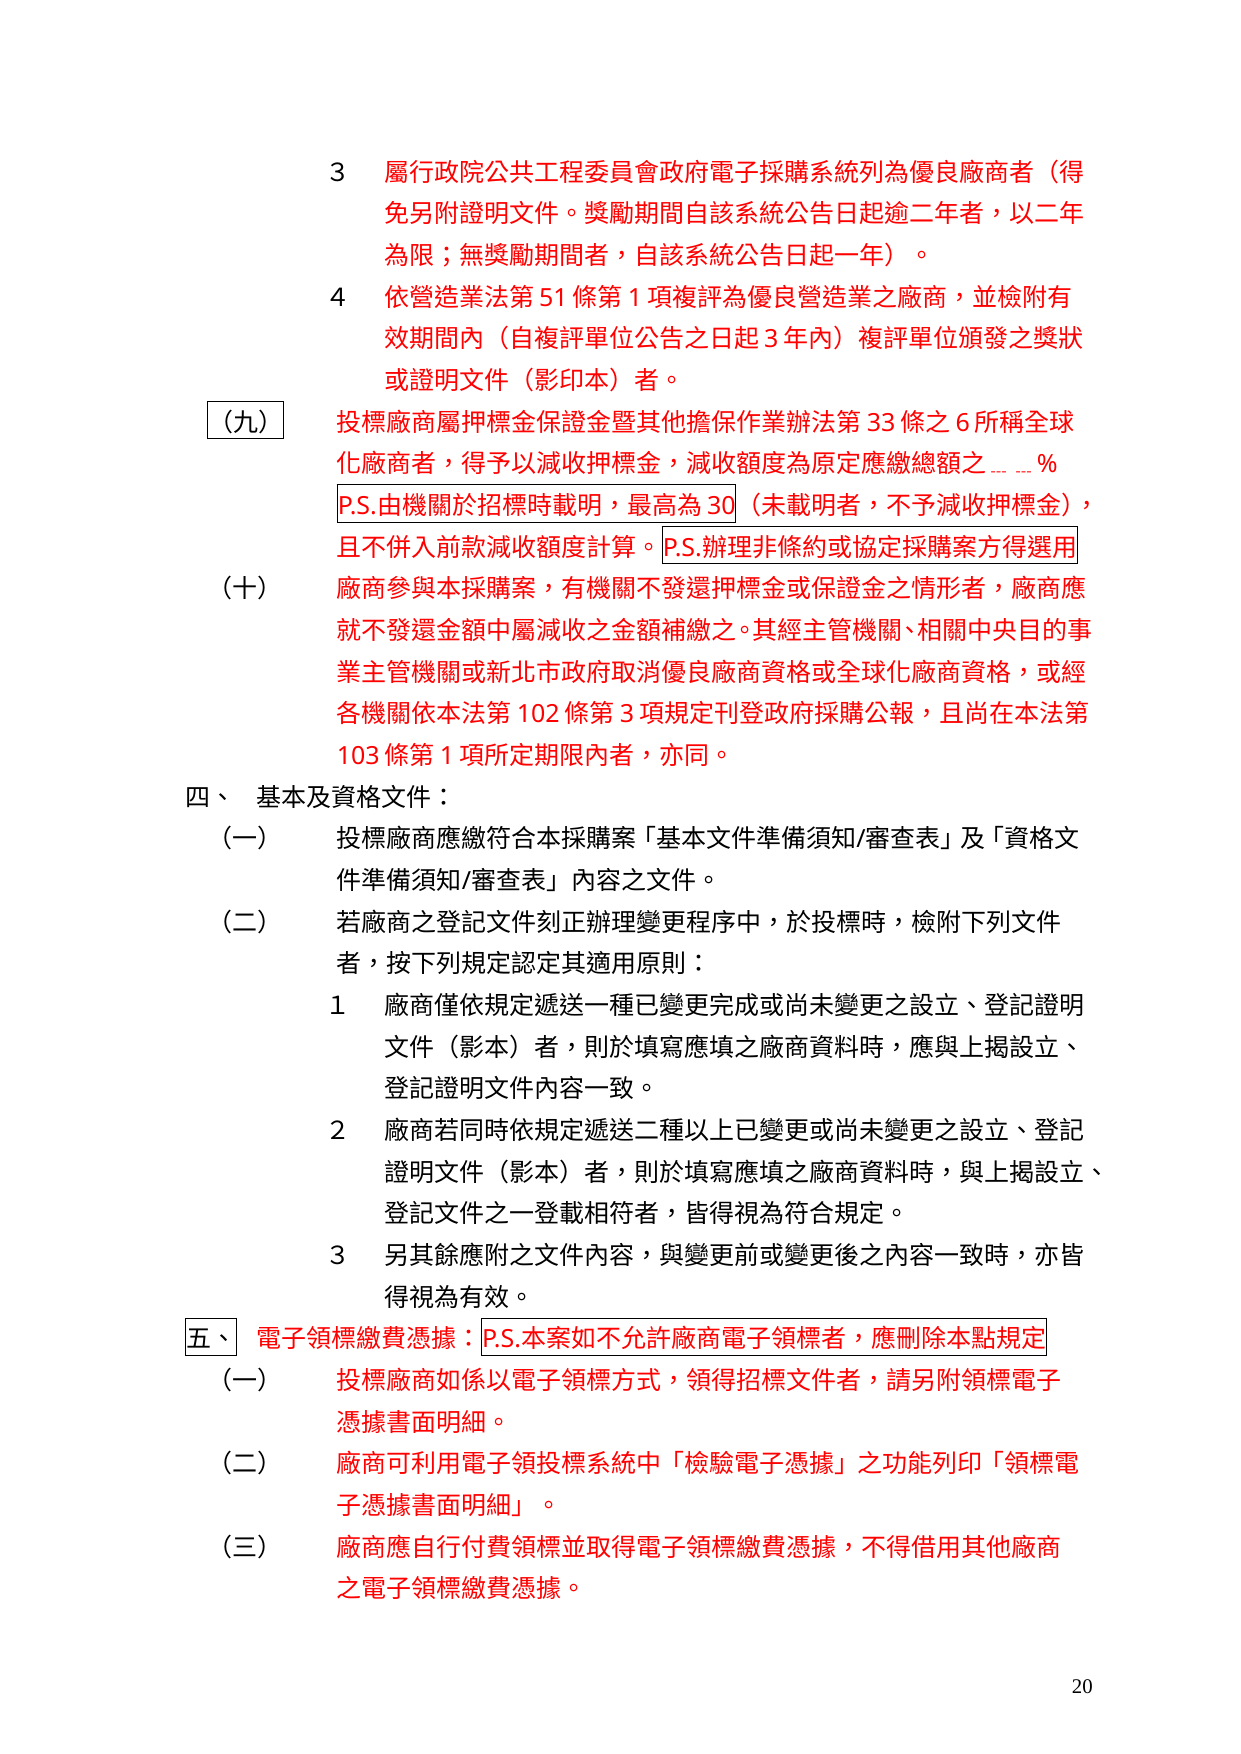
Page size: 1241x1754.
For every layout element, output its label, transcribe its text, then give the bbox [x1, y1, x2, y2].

subtitle 依營造業法第51條第1項複評為優良營造業之廠商，並檢附有效期間內（自複評單位公告之日起3年內）複評單位頒發之獎狀或證明文件（影印本）者。 [325, 273, 1092, 398]
subtitle 投標廠商應繳符合本採購案「基本文件準備須知/審查表」及「資格文件準備須知/審查表」內容之文件。 [207, 814, 1079, 898]
subtitle 廠商若同時依規定遞送二種以上已變更或尚未變更之設立、登記證明文件（影本）者，則於填寫應填之廠商資料時，與上揭設立、登記文件之一登載相符者，皆得視為符合規定。 [325, 1106, 1092, 1231]
subtitle 若廠商之登記文件刻正辦理變更程序中，於投標時，檢附下列文件者，按下列規定認定其適用原則： [207, 898, 1079, 981]
subtitle 廠商僅依規定遞送一種已變更完成或尚未變更之設立、登記證明文件（影本）者，則於填寫應填之廠商資料時，應與上揭設立、登記證明文件內容一致。 [325, 981, 1092, 1106]
subtitle 投標廠商屬押標金保證金暨其他擔保作業辦法第33條之6所稱全球化廠商者，得予以減收押標金，減收額度為原定應繳總額之﹍﹍% P.S.由機關於招標時載明，最高為30（未載明者，不予減收押標金），且不併入前款減收額度計算。P.S.辦理非條約或協定採購案方得選用 [207, 398, 1092, 564]
subtitle 電子領標繳費憑據：P.S.本案如不允許廠商電子領標者，應刪除本點規定 [185, 1314, 1079, 1356]
subtitle 廠商參與本採購案，有機關不發還押標金或保證金之情形者，廠商應就不發還金額中屬減收之金額補繳之。其經主管機關、相關中央目的事業主管機關或新北市政府取消優良廠商資格或全球化廠商資格，或經各機關依本法第102條第3項規定刊登政府採購公報，且尚在本法第103條第1項所定期限內者，亦同。 [207, 564, 1092, 773]
subtitle 另其餘應附之文件內容，與變更前或變更後之內容一致時，亦皆得視為有效。 [325, 1231, 1092, 1314]
subtitle 基本及資格文件： [185, 773, 1079, 814]
subtitle 屬行政院公共工程委員會政府電子採購系統列為優良廠商者（得免另附證明文件。獎勵期間自該系統公告日起逾二年者，以二年為限；無獎勵期間者，自該系統公告日起一年）。 [325, 148, 1092, 273]
subtitle 投標廠商如係以電子領標方式，領得招標文件者，請另附領標電子憑據書面明細。 [207, 1356, 1079, 1439]
subtitle 廠商可利用電子領投標系統中「檢驗電子憑據」之功能列印「領標電子憑據書面明細」。 [207, 1439, 1079, 1523]
subtitle 廠商應自行付費領標並取得電子領標繳費憑據，不得借用其他廠商之電子領標繳費憑據。 [207, 1523, 1079, 1606]
